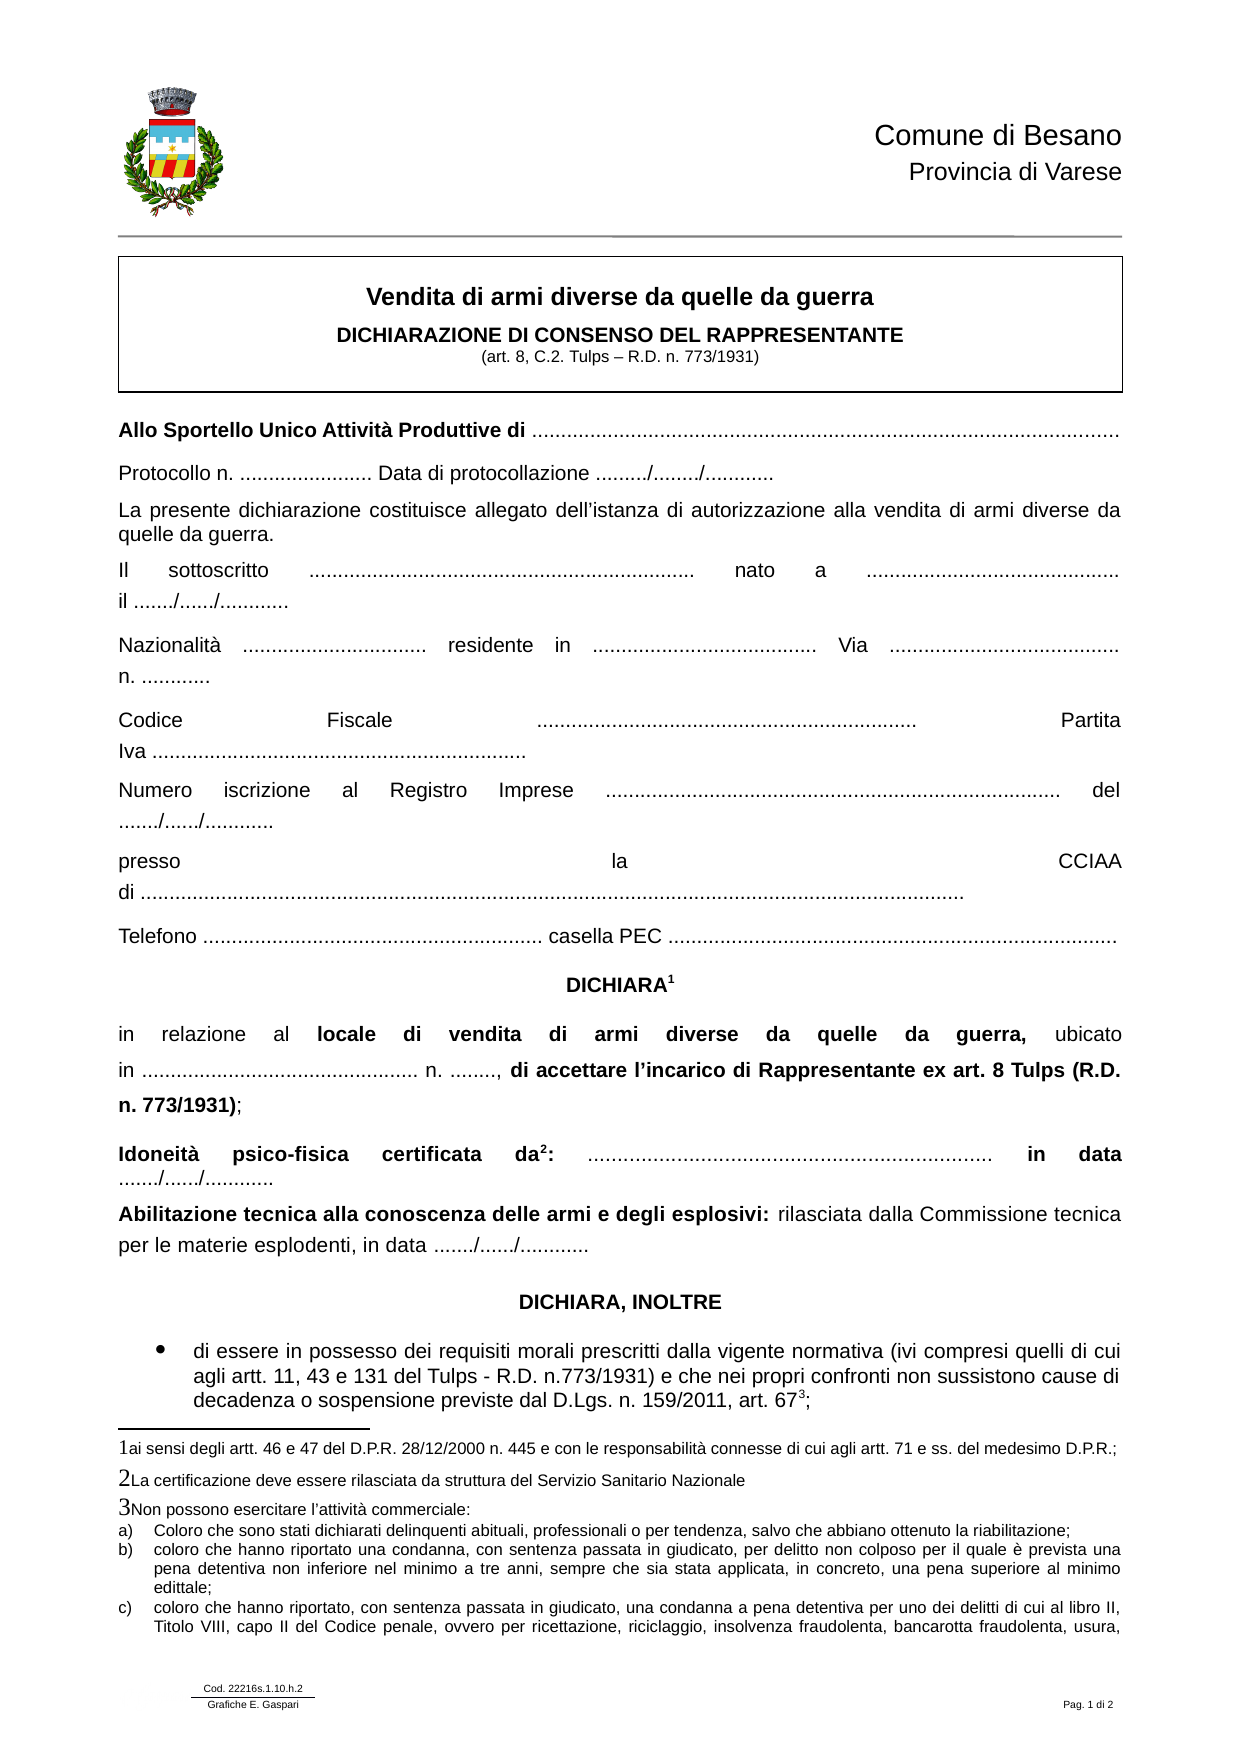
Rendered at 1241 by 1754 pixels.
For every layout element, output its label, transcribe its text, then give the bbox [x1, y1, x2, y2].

text Abilitazione tecnica alla conoscenza delle armi e degli esplosivi: rilasciata dalla Commissione tecnica per le materie esplodenti, in data ......./....../............ [118, 1202, 1122, 1257]
list di essere in possesso dei requisiti morali prescritti dalla vigente normativa (ivi compresi quelli di cui agli artt. 11, 43 e 131 del Tulps - R.D. n.773/1931) e che nei propri confronti non sussistono cause di decadenza o sospensione previste dal D.Lgs. n. 159/2011, art. 67; [156, 1338, 1122, 1411]
list coloro che hanno riportato, con sentenza passata in giudicato, una condanna a pena detentiva per uno dei delitti di cui al libro II, Titolo VIII, capo II del Codice penale, ovvero per ricettazione, riciclaggio, insolvenza fraudolenta, bancarotta fraudolenta, usura, [118, 1597, 1122, 1636]
text La presente dichiarazione costituisce allegato dell’istanza di autorizzazione alla vendita di armi diverse da quelle da guerra. [118, 497, 1122, 545]
text Il sottoscritto ................................................................... nato a ............................................ il ......./....../............ [118, 558, 1122, 613]
text DICHIARA [118, 972, 1122, 996]
text in relazione al locale di vendita di armi diverse da quelle da guerra, ubicato in ................................................ n. ........, di accettare l’incarico di Rappresentante ex art. 8 Tulps (R.D. n. 773/1931); [118, 1021, 1122, 1117]
text Numero iscrizione al Registro Imprese ............................................................................... del ......./....../............ [118, 778, 1122, 833]
text Comune di Besano [224, 118, 1122, 152]
text DICHIARA, INOLTRE [118, 1289, 1122, 1313]
list Coloro che sono stati dichiarati delinquenti abituali, professionali o per tendenza, salvo che abbiano ottenuto la riabilitazione; [118, 1521, 1122, 1540]
list coloro che hanno riportato una condanna, con sentenza passata in giudicato, per delitto non colposo per il quale è prevista una pena detentiva non inferiore nel minimo a tre anni, sempre che sia stata applicata, in concreto, una pena superiore al minimo edittale; [118, 1540, 1122, 1597]
table_header Vendita di armi diverse da quelle da guerra DICHIARAZIONE DI CONSENSO DEL RAPPRESENTANTE (art. 8, C.2. Tulps – R.D. n. 773/1931) [119, 257, 1122, 391]
picture [122, 87, 224, 219]
text Allo Sportello Unico Attività Produttive di [118, 417, 1122, 441]
text presso la CCIAA di ............................................................................................................................................... [118, 849, 1122, 904]
text Provincia di Varese [224, 157, 1122, 185]
text Codice Fiscale .................................................................. Partita Iva ................................................................. [118, 707, 1122, 763]
text La certificazione deve essere rilasciata da struttura del Servizio Sanitario Nazionale [118, 1463, 1122, 1492]
text Telefono ........................................................... casella PEC .............................................................................. [118, 923, 1122, 947]
text Protocollo n. ....................... Data di protocollazione ........./......../............ [118, 461, 1122, 485]
list Non possono esercitare l’attività commerciale: [118, 1492, 1122, 1521]
text Nazionalità ................................ residente in ....................................... Via ........................................ n. ............ [118, 633, 1122, 688]
text ai sensi degli artt. 46 e 47 del D.P.R. 28/12/2000 n. 445 e con le responsabilità connesse di cui agli artt. 71 e ss. del medesimo D.P.R.; [118, 1435, 1122, 1459]
text Idoneità psico-fisica certificata da: .................................................................... in data ......./....../............ [118, 1142, 1122, 1190]
